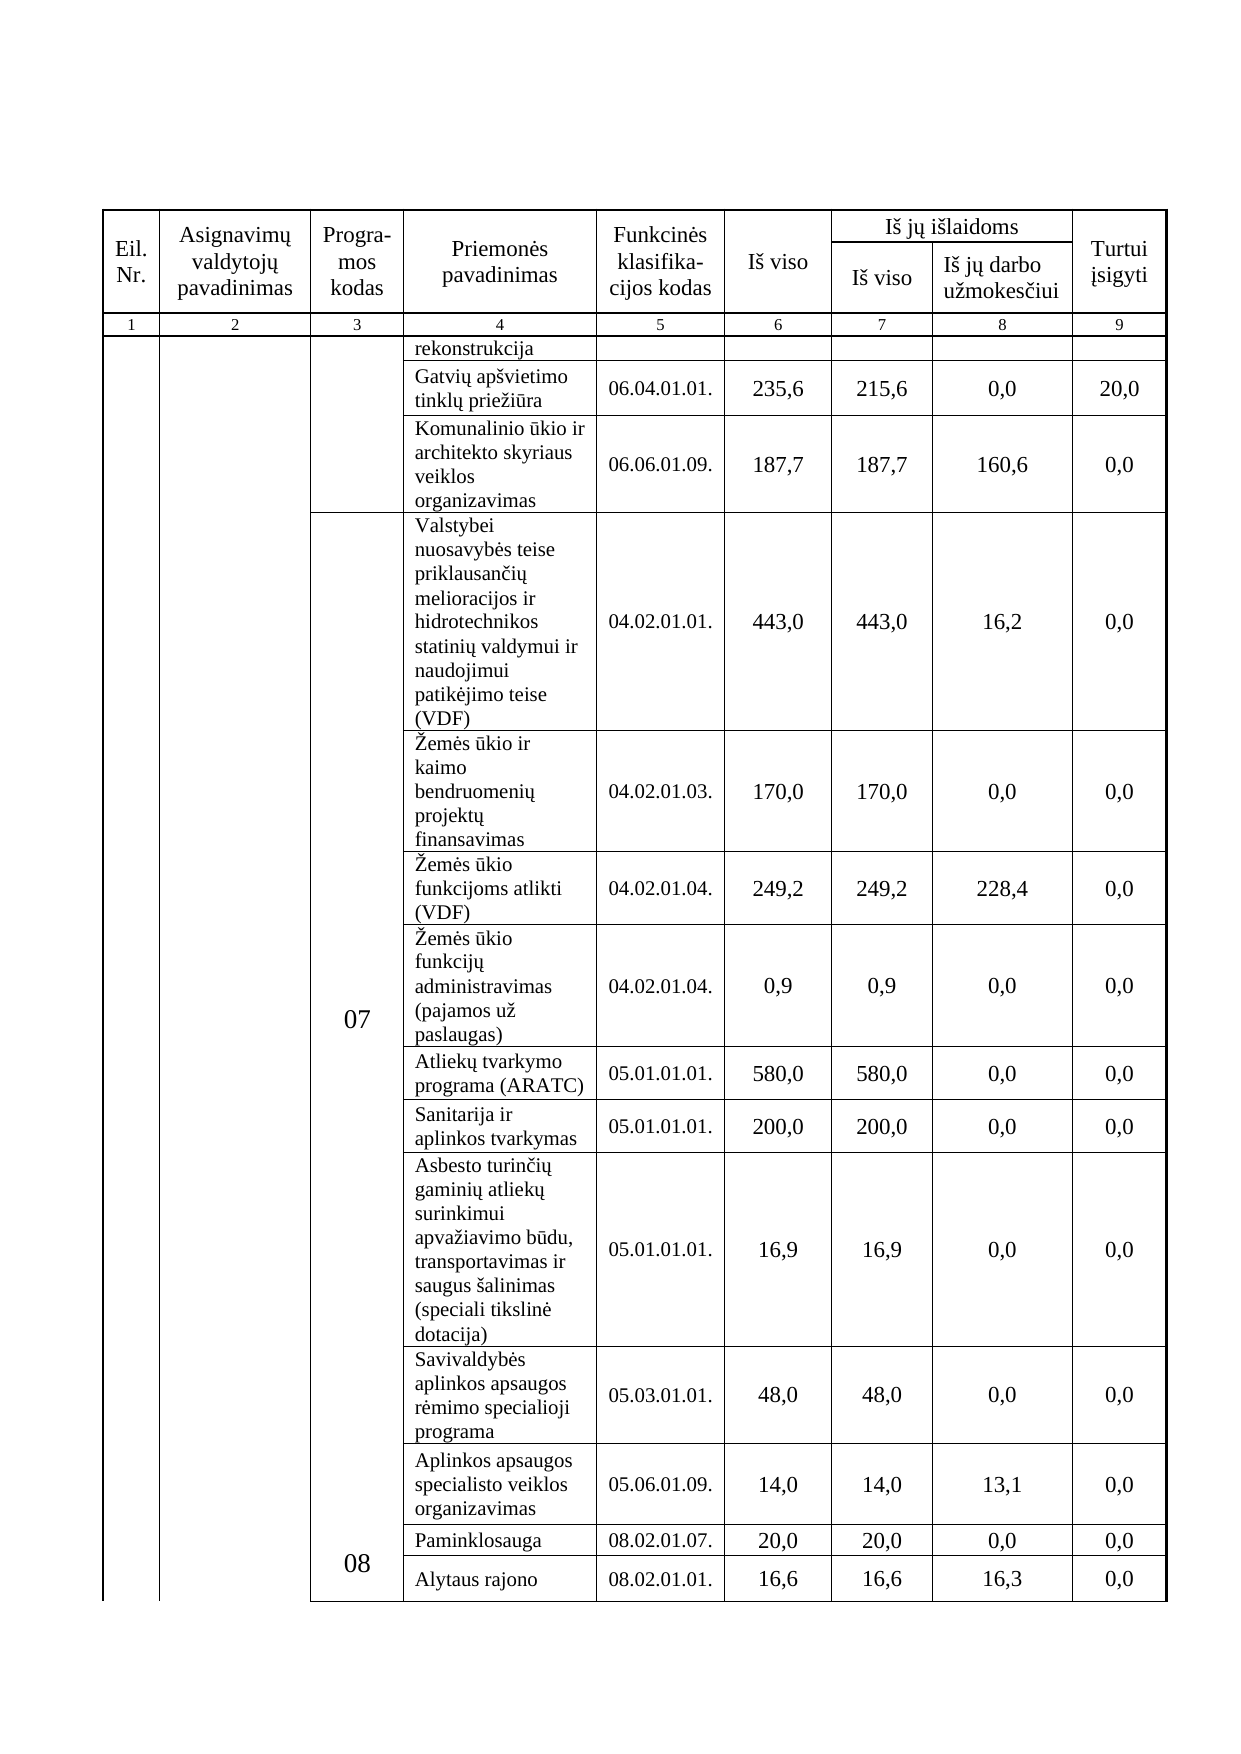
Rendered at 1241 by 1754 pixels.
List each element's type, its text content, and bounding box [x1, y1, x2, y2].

table_cell Aplinkos apsaugos specialisto veiklos organizavimas [404, 1444, 596, 1524]
table_cell 16,9 [832, 1153, 932, 1346]
table_cell Paminklosauga [404, 1525, 596, 1555]
table_header Eil. Nr. [104, 211, 159, 312]
table_cell 20,0 [1073, 361, 1165, 415]
table_cell 187,7 [725, 416, 831, 512]
table_cell 08.02.01.07. [597, 1525, 724, 1555]
table_cell Alytaus rajono [404, 1556, 596, 1601]
table_cell 7 [832, 314, 932, 335]
table_cell 187,7 [832, 416, 932, 512]
table_cell 249,2 [832, 852, 932, 924]
table_cell rekonstrukcija [404, 337, 596, 360]
table_cell 06.04.01.01. [597, 361, 724, 415]
table_cell 07 [311, 513, 403, 1524]
table_cell 48,0 [832, 1347, 932, 1443]
table_cell 0,0 [933, 1347, 1072, 1443]
table_cell [104, 337, 159, 1601]
table_cell 249,2 [725, 852, 831, 924]
table_cell Asbesto turinčių gaminių atliekų surinkimui apvažiavimo būdu, transportavimas ir saugus šalinimas (speciali tikslinė dotacija) [404, 1153, 596, 1346]
table_cell 0,0 [1073, 852, 1165, 924]
table_cell 05.03.01.01. [597, 1347, 724, 1443]
table_cell 05.01.01.01. [597, 1100, 724, 1152]
table_cell 05.01.01.01. [597, 1047, 724, 1099]
table_cell Sanitarija ir aplinkos tvarkymas [404, 1100, 596, 1152]
table_cell 13,1 [933, 1444, 1072, 1524]
table_cell 0,0 [933, 731, 1072, 851]
table_cell 235,6 [725, 361, 831, 415]
table_cell 443,0 [725, 513, 831, 730]
table_cell [160, 337, 310, 1601]
table_cell 0,0 [1073, 416, 1165, 512]
table_cell Iš jų darbo užmokesčiui [933, 243, 1072, 312]
table_cell 16,2 [933, 513, 1072, 730]
table_cell 580,0 [725, 1047, 831, 1099]
table_cell Savivaldybės aplinkos apsaugos rėmimo specialioji programa [404, 1347, 596, 1443]
table_cell 04.02.01.04. [597, 925, 724, 1046]
table_cell Žemės ūkio funkcijų administravimas (pajamos už paslaugas) [404, 925, 596, 1046]
table_cell 200,0 [832, 1100, 932, 1152]
table_cell 170,0 [832, 731, 932, 851]
table_cell 215,6 [832, 361, 932, 415]
table_header Iš viso [725, 211, 831, 312]
table_cell 0,0 [933, 925, 1072, 1046]
table_cell 2 [160, 314, 310, 335]
table_cell 20,0 [725, 1525, 831, 1555]
table_cell 5 [597, 314, 724, 335]
table_header Iš jų išlaidoms [832, 211, 1072, 241]
table_cell 0,0 [933, 1047, 1072, 1099]
table_header Turtui įsigyti [1073, 211, 1165, 312]
table_cell 06.06.01.09. [597, 416, 724, 512]
table_cell 170,0 [725, 731, 831, 851]
table_cell 16,6 [832, 1556, 932, 1601]
table_cell 04.02.01.04. [597, 852, 724, 924]
table_cell [1073, 337, 1165, 360]
table_cell 14,0 [725, 1444, 831, 1524]
table_cell 9 [1073, 314, 1165, 335]
table_cell [725, 337, 831, 360]
table_cell 16,3 [933, 1556, 1072, 1601]
table_cell 16,6 [725, 1556, 831, 1601]
table_cell 0,0 [933, 1525, 1072, 1555]
table_cell Žemės ūkio ir kaimo bendruomenių projektų finansavimas [404, 731, 596, 851]
table_cell Valstybei nuosavybės teise priklausančių melioracijos ir hidrotechnikos statinių valdymui ir naudojimui patikėjimo teise (VDF) [404, 513, 596, 730]
table_cell 0,0 [1073, 731, 1165, 851]
table_cell 0,0 [933, 1100, 1072, 1152]
table_cell 05.01.01.01. [597, 1153, 724, 1346]
table_cell 05.06.01.09. [597, 1444, 724, 1524]
table_cell 1 [104, 314, 159, 335]
table_cell 04.02.01.03. [597, 731, 724, 851]
table_cell 48,0 [725, 1347, 831, 1443]
table_cell 14,0 [832, 1444, 932, 1524]
table_cell 8 [933, 314, 1072, 335]
table_cell 580,0 [832, 1047, 932, 1099]
table_cell 0,0 [1073, 925, 1165, 1046]
table_cell 0,0 [1073, 1444, 1165, 1524]
table_cell [933, 337, 1072, 360]
table_cell 0,0 [1073, 1525, 1165, 1555]
table_cell 6 [725, 314, 831, 335]
table_cell 228,4 [933, 852, 1072, 924]
table_cell 0,0 [933, 1153, 1072, 1346]
table_cell [311, 337, 403, 512]
table_cell 04.02.01.01. [597, 513, 724, 730]
table_cell 0,0 [1073, 513, 1165, 730]
table_cell Gatvių apšvietimo tinklų priežiūra [404, 361, 596, 415]
table_cell 0,0 [1073, 1100, 1165, 1152]
table_header Progra-mos kodas [311, 211, 403, 312]
table_cell 0,0 [933, 361, 1072, 415]
table_header Funkcinės klasifika-cijos kodas [597, 211, 724, 312]
table_header Priemonės pavadinimas [404, 211, 596, 312]
table_cell 0,9 [832, 925, 932, 1046]
table_cell 0,0 [1073, 1347, 1165, 1443]
table_cell 08 [311, 1524, 403, 1601]
table_cell 4 [404, 314, 596, 335]
table_cell Žemės ūkio funkcijoms atlikti (VDF) [404, 852, 596, 924]
table_cell 20,0 [832, 1525, 932, 1555]
table_cell Atliekų tvarkymo programa (ARATC) [404, 1047, 596, 1099]
table_cell 0,9 [725, 925, 831, 1046]
table_header Asignavimų valdytojų pavadinimas [160, 211, 310, 312]
table_cell Iš viso [832, 243, 932, 312]
table_cell 08.02.01.01. [597, 1556, 724, 1601]
table_cell 443,0 [832, 513, 932, 730]
table_cell 0,0 [1073, 1556, 1165, 1601]
table_cell 3 [311, 314, 403, 335]
table_cell [597, 337, 724, 360]
table_cell 200,0 [725, 1100, 831, 1152]
table_cell 160,6 [933, 416, 1072, 512]
table_cell [832, 337, 932, 360]
table_cell 0,0 [1073, 1153, 1165, 1346]
table_cell Komunalinio ūkio ir architekto skyriaus veiklos organizavimas [404, 416, 596, 512]
table_cell 0,0 [1073, 1047, 1165, 1099]
table_cell 16,9 [725, 1153, 831, 1346]
